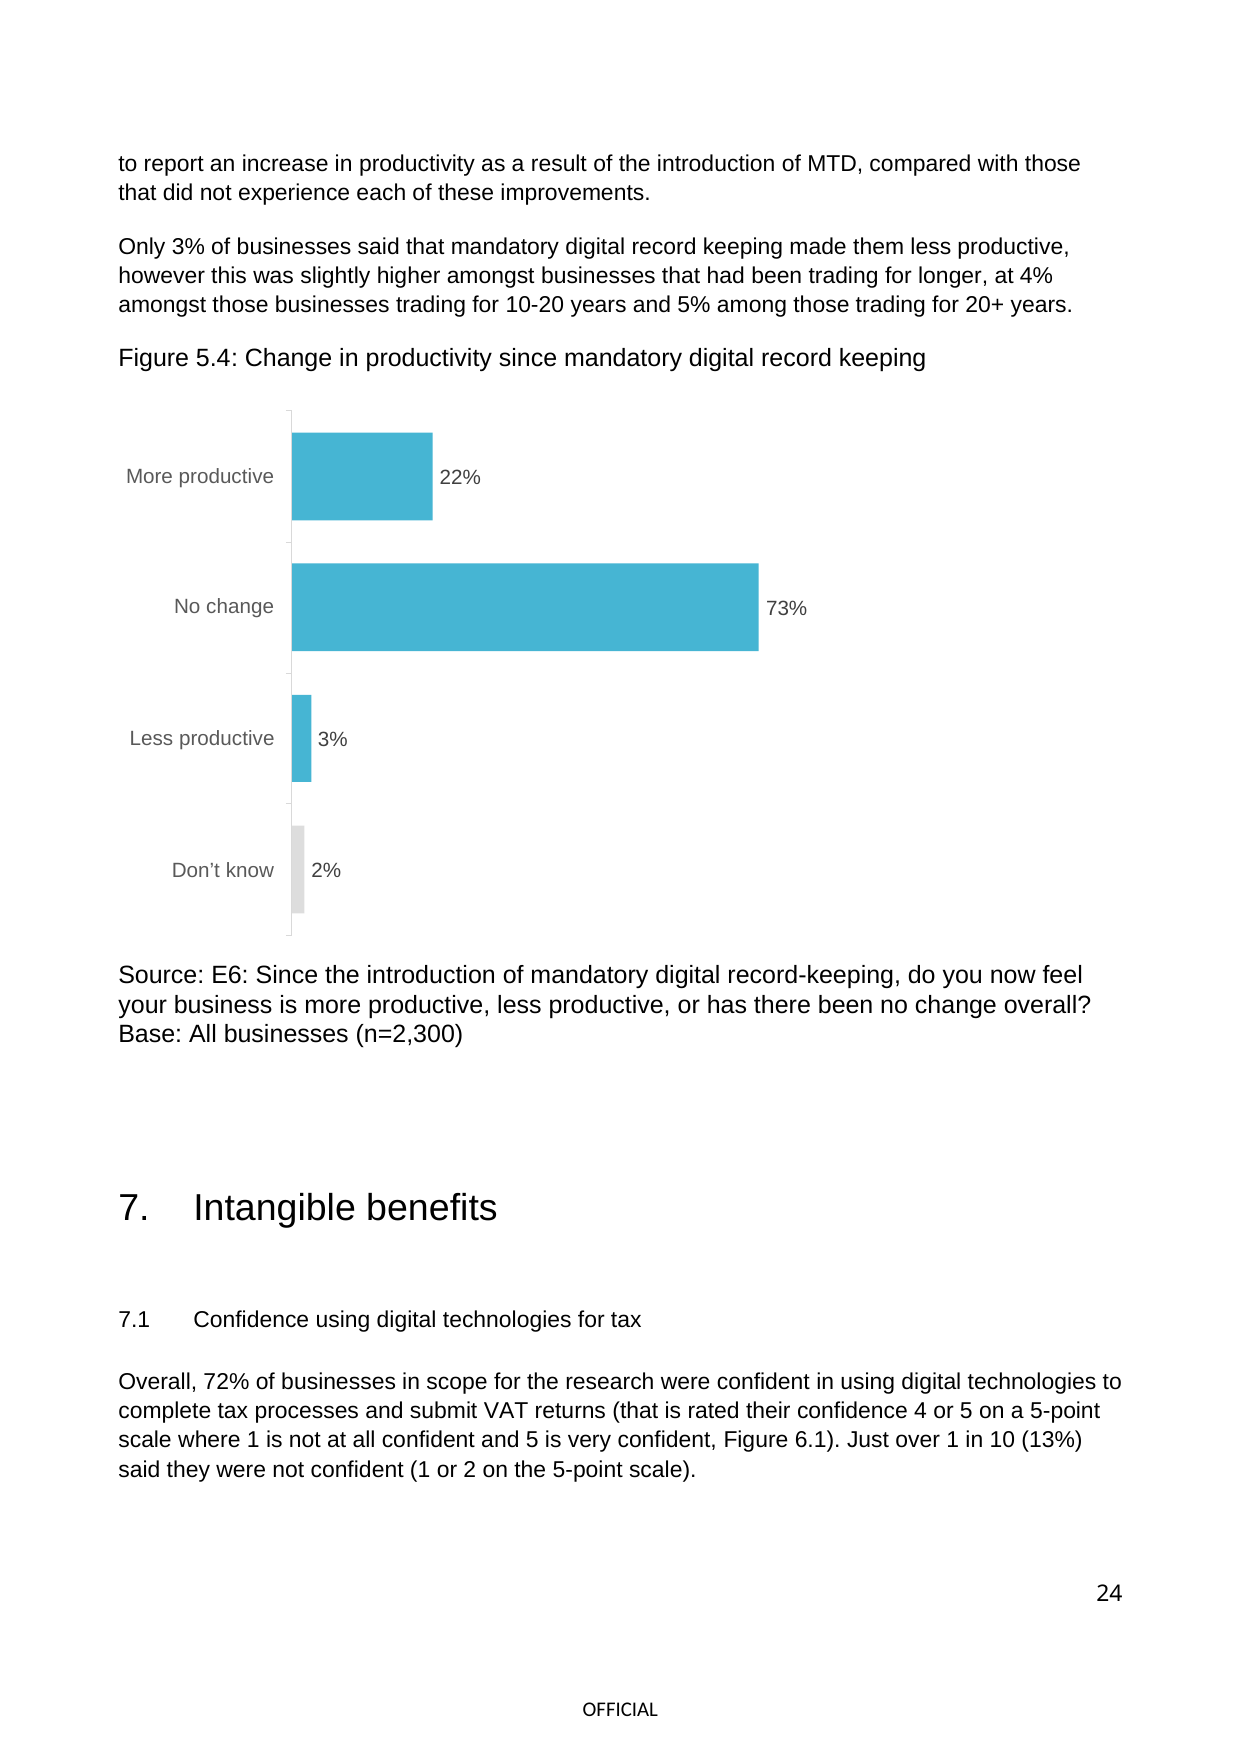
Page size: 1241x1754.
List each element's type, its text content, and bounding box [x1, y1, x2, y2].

text Only 3% of businesses said that mandatory digital record keeping made them less productive, however this was slightly higher amongst businesses that had been trading for longer, at 4% amongst those businesses trading for 10-20 years and 5% among those trading for 20+ years. [118, 231, 1122, 318]
text Overall, 72% of businesses in scope for the research were confident in using digital technologies to complete tax processes and submit VAT returns (that is rated their confidence 4 or 5 on a 5-point scale where 1 is not at all confident and 5 is very confident, Figure 6.1). Just over 1 in 10 (13%) said they were not confident (1 or 2 on the 5-point scale). [118, 1366, 1122, 1483]
text Figure 5.4: Change in productivity since mandatory digital record keeping [118, 343, 1122, 373]
text Base: All businesses (n=2,300) [118, 1019, 1122, 1048]
subtitle Confidence using digital technologies for tax [118, 1304, 1122, 1333]
subtitle Intangible benefits [118, 1186, 1122, 1229]
text Source: E6: Since the introduction of mandatory digital record-keeping, do you now feel your business is more productive, less productive, or has there been no change overall? [118, 961, 1122, 1019]
text to report an increase in productivity as a result of the introduction of MTD, compared with those that did not experience each of these improvements. [118, 148, 1122, 206]
